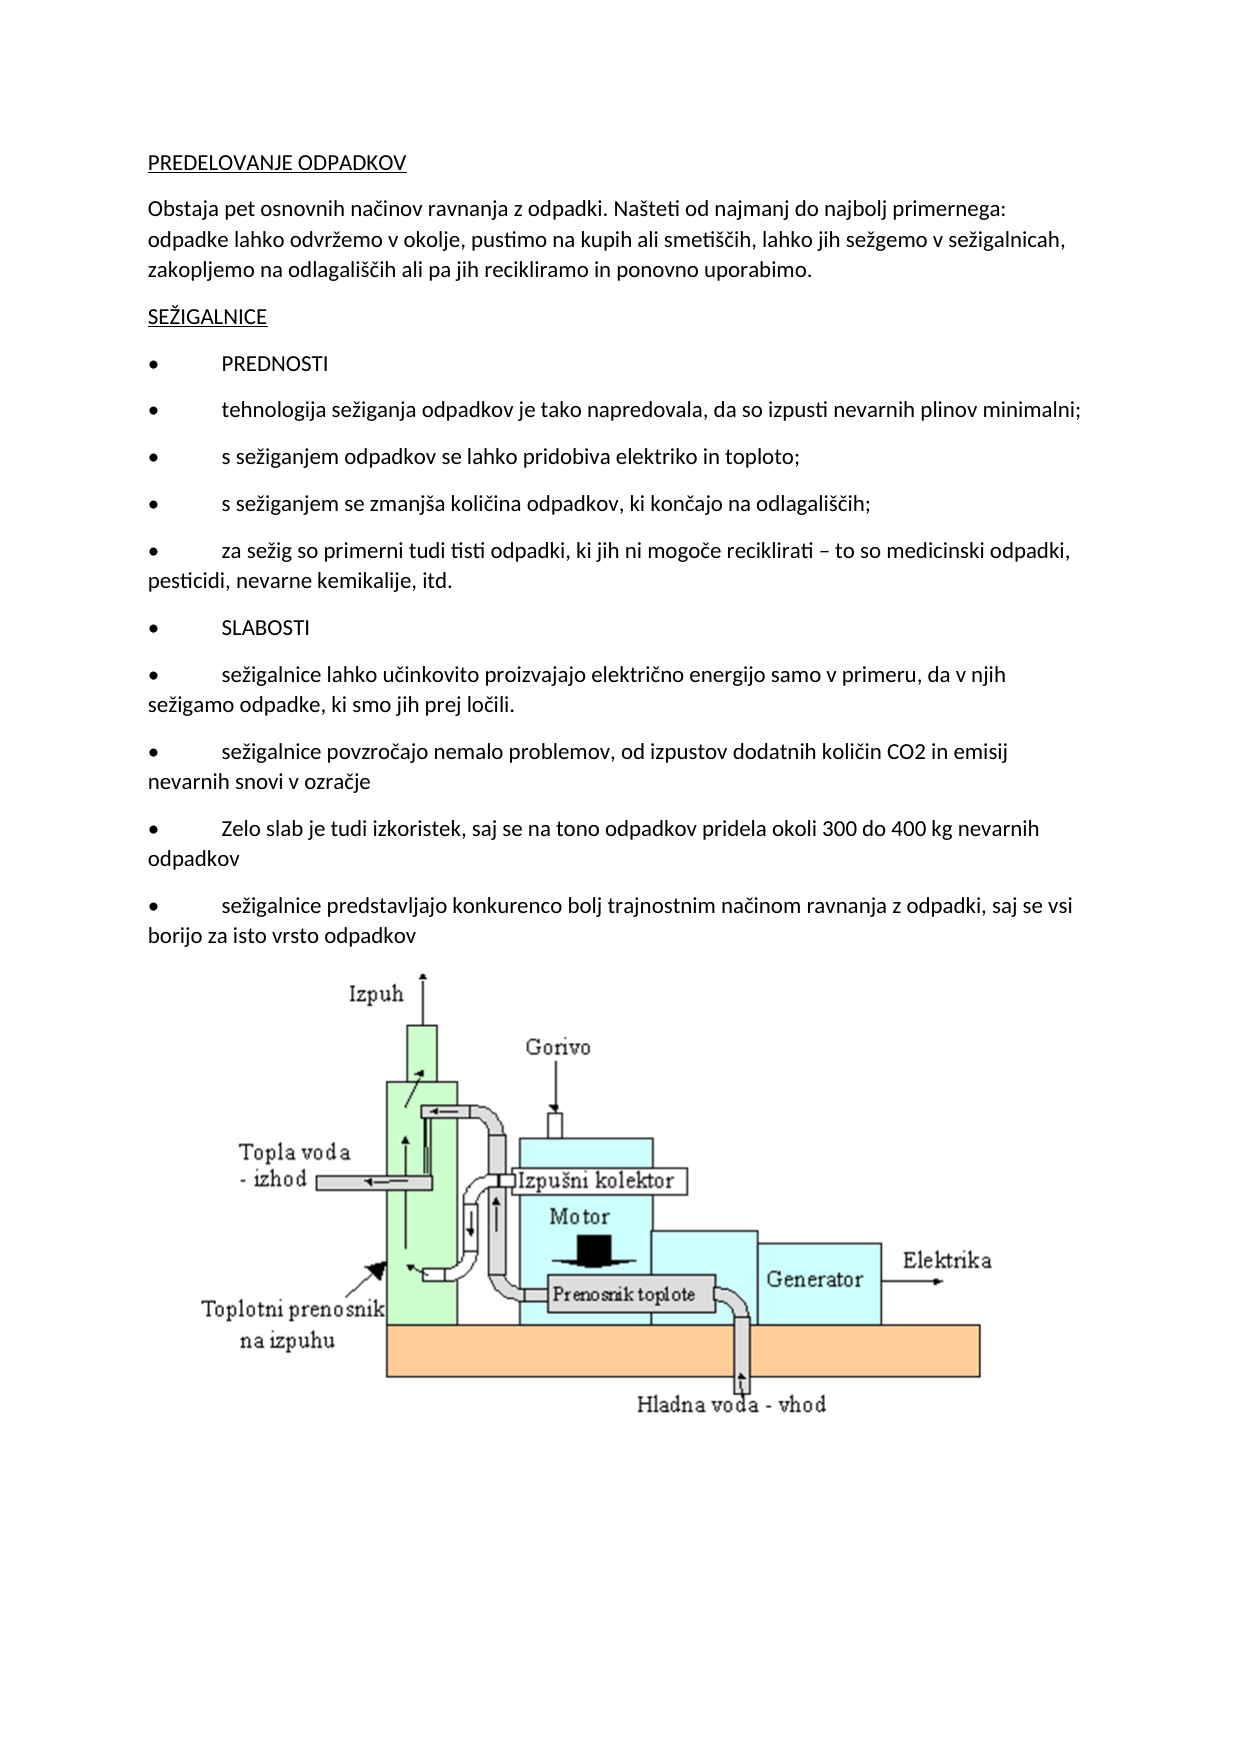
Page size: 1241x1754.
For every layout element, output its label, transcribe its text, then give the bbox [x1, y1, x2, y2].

text Obstaja pet osnovnih načinov ravnanja z odpadki. Našteti od najmanj do najbolj primernega: odpadke lahko odvržemo v okolje, pustimo na kupih ali smetiščih, lahko jih sežgemo v sežigalnicah, zakopljemo na odlagališčih ali pa jih recikliramo in ponovno uporabimo. [148, 194, 1093, 283]
text • Zelo slab je tudi izkoristek, saj se na tono odpadkov pridela okoli 300 do 400 kg nevarnih odpadkov [148, 814, 1093, 872]
text • PREDNOSTI [148, 349, 1093, 377]
text • s sežiganjem se zmanjša količina odpadkov, ki končajo na odlagališčih; [148, 489, 1093, 517]
text • sežigalnice predstavljajo konkurenco bolj trajnostnim načinom ravnanja z odpadki, saj se vsi borijo za isto vrsto odpadkov [148, 891, 1093, 949]
text • za sežig so primerni tudi tisti odpadki, ki jih ni mogoče reciklirati – to so medicinski odpadki, pesticidi, nevarne kemikalije, itd. [148, 536, 1093, 594]
text • sežigalnice lahko učinkovito proizvajajo električno energijo samo v primeru, da v njih sežigamo odpadke, ki smo jih prej ločili. [148, 660, 1093, 718]
text • tehnologija sežiganja odpadkov je tako napredovala, da so izpusti nevarnih plinov minimalni; [148, 396, 1093, 423]
text • sežigalnice povzročajo nemalo problemov, od izpustov dodatnih količin CO2 in emisij nevarnih snovi v ozračje [148, 737, 1093, 795]
text SEŽIGALNICE [148, 302, 1093, 330]
text • s sežiganjem odpadkov se lahko pridobiva elektriko in toploto; [148, 442, 1093, 470]
text • SLABOSTI [148, 613, 1093, 641]
text PREDELOVANJE ODPADKOV [148, 148, 1093, 176]
